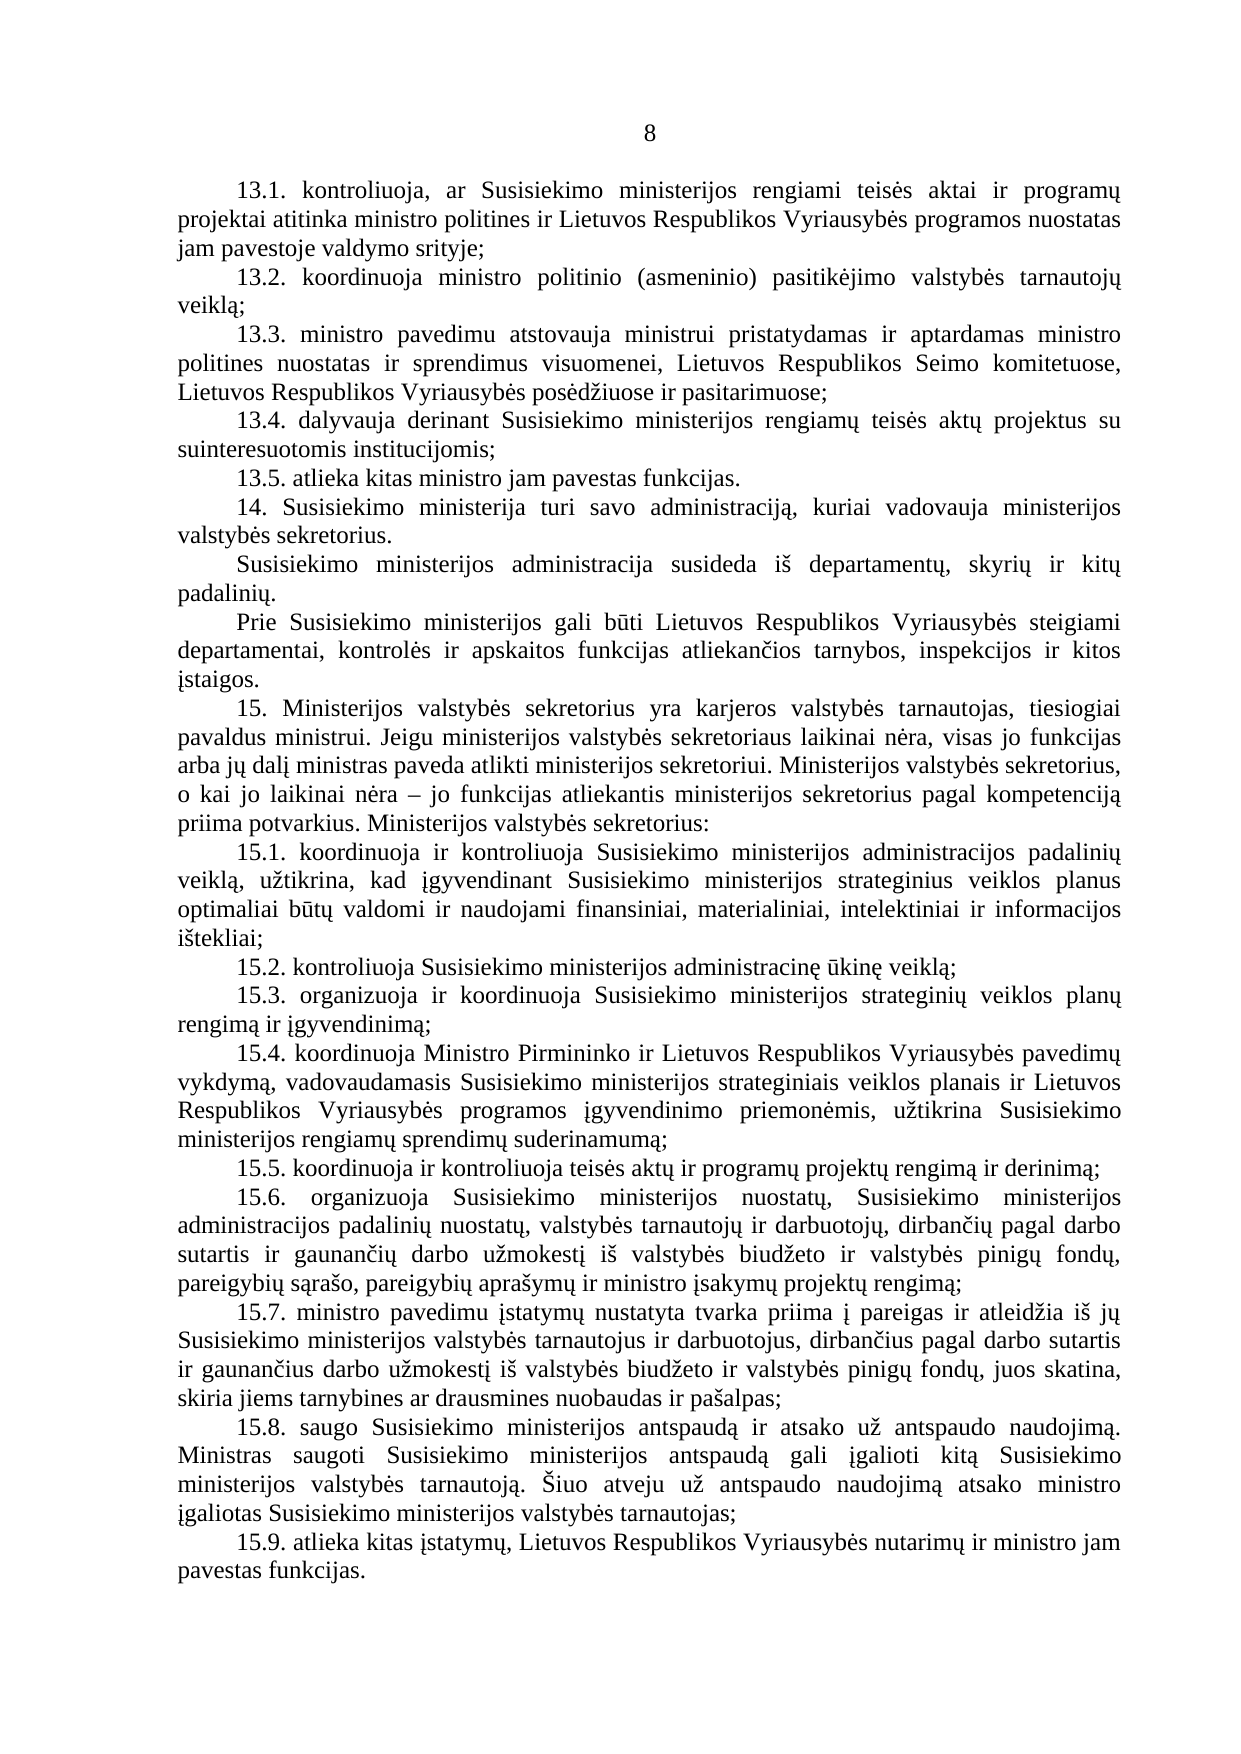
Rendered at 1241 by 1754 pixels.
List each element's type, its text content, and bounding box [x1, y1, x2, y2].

text 15. Ministerijos valstybės sekretorius yra karjeros valstybės tarnautojas, tiesiogiai pavaldus ministrui. Jeigu ministerijos valstybės sekretoriaus laikinai nėra, visas jo funkcijas arba jų dalį ministras paveda atlikti ministerijos sekretoriui. Ministerijos valstybės sekretorius, o kai jo laikinai nėra – jo funkcijas atliekantis ministerijos sekretorius pagal kompetenciją priima potvarkius. Ministerijos valstybės sekretorius: [177, 693, 1122, 837]
text 15.7. ministro pavedimu įstatymų nustatyta tvarka priima į pareigas ir atleidžia iš jų Susisiekimo ministerijos valstybės tarnautojus ir darbuotojus, dirbančius pagal darbo sutartis ir gaunančius darbo užmokestį iš valstybės biudžeto ir valstybės pinigų fondų, juos skatina, skiria jiems tarnybines ar drausmines nuobaudas ir pašalpas; [177, 1297, 1122, 1412]
text 13.1. kontroliuoja, ar Susisiekimo ministerijos rengiami teisės aktai ir programų projektai atitinka ministro politines ir Lietuvos Respublikos Vyriausybės programos nuostatas jam pavestoje valdymo srityje; [177, 176, 1122, 262]
text Susisiekimo ministerijos administracija susideda iš departamentų, skyrių ir kitų padalinių. [177, 549, 1122, 607]
text 13.2. koordinuoja ministro politinio (asmeninio) pasitikėjimo valstybės tarnautojų veiklą; [177, 262, 1122, 319]
text Prie Susisiekimo ministerijos gali būti Lietuvos Respublikos Vyriausybės steigiami departamentai, kontrolės ir apskaitos funkcijas atliekančios tarnybos, inspekcijos ir kitos įstaigos. [177, 607, 1122, 693]
text 13.5. atlieka kitas ministro jam pavestas funkcijas. [177, 463, 1122, 492]
text 15.6. organizuoja Susisiekimo ministerijos nuostatų, Susisiekimo ministerijos administracijos padalinių nuostatų, valstybės tarnautojų ir darbuotojų, dirbančių pagal darbo sutartis ir gaunančių darbo užmokestį iš valstybės biudžeto ir valstybės pinigų fondų, pareigybių sąrašo, pareigybių aprašymų ir ministro įsakymų projektų rengimą; [177, 1182, 1122, 1297]
text 15.5. koordinuoja ir kontroliuoja teisės aktų ir programų projektų rengimą ir derinimą; [177, 1153, 1122, 1182]
text 13.4. dalyvauja derinant Susisiekimo ministerijos rengiamų teisės aktų projektus su suinteresuotomis institucijomis; [177, 406, 1122, 463]
text 15.8. saugo Susisiekimo ministerijos antspaudą ir atsako už antspaudo naudojimą. Ministras saugoti Susisiekimo ministerijos antspaudą gali įgalioti kitą Susisiekimo ministerijos valstybės tarnautoją. Šiuo atveju už antspaudo naudojimą atsako ministro įgaliotas Susisiekimo ministerijos valstybės tarnautojas; [177, 1412, 1122, 1527]
text 15.1. koordinuoja ir kontroliuoja Susisiekimo ministerijos administracijos padalinių veiklą, užtikrina, kad įgyvendinant Susisiekimo ministerijos strateginius veiklos planus optimaliai būtų valdomi ir naudojami finansiniai, materialiniai, intelektiniai ir informacijos ištekliai; [177, 837, 1122, 952]
text 14. Susisiekimo ministerija turi savo administraciją, kuriai vadovauja ministerijos valstybės sekretorius. [177, 492, 1122, 549]
text 13.3. ministro pavedimu atstovauja ministrui pristatydamas ir aptardamas ministro politines nuostatas ir sprendimus visuomenei, Lietuvos Respublikos Seimo komitetuose, Lietuvos Respublikos Vyriausybės posėdžiuose ir pasitarimuose; [177, 319, 1122, 406]
text 15.4. koordinuoja Ministro Pirmininko ir Lietuvos Respublikos Vyriausybės pavedimų vykdymą, vadovaudamasis Susisiekimo ministerijos strateginiais veiklos planais ir Lietuvos Respublikos Vyriausybės programos įgyvendinimo priemonėmis, užtikrina Susisiekimo ministerijos rengiamų sprendimų suderinamumą; [177, 1038, 1122, 1153]
text 15.2. kontroliuoja Susisiekimo ministerijos administracinę ūkinę veiklą; [177, 952, 1122, 981]
text 15.9. atlieka kitas įstatymų, Lietuvos Respublikos Vyriausybės nutarimų ir ministro jam pavestas funkcijas. [177, 1527, 1122, 1584]
text 15.3. organizuoja ir koordinuoja Susisiekimo ministerijos strateginių veiklos planų rengimą ir įgyvendinimą; [177, 981, 1122, 1038]
